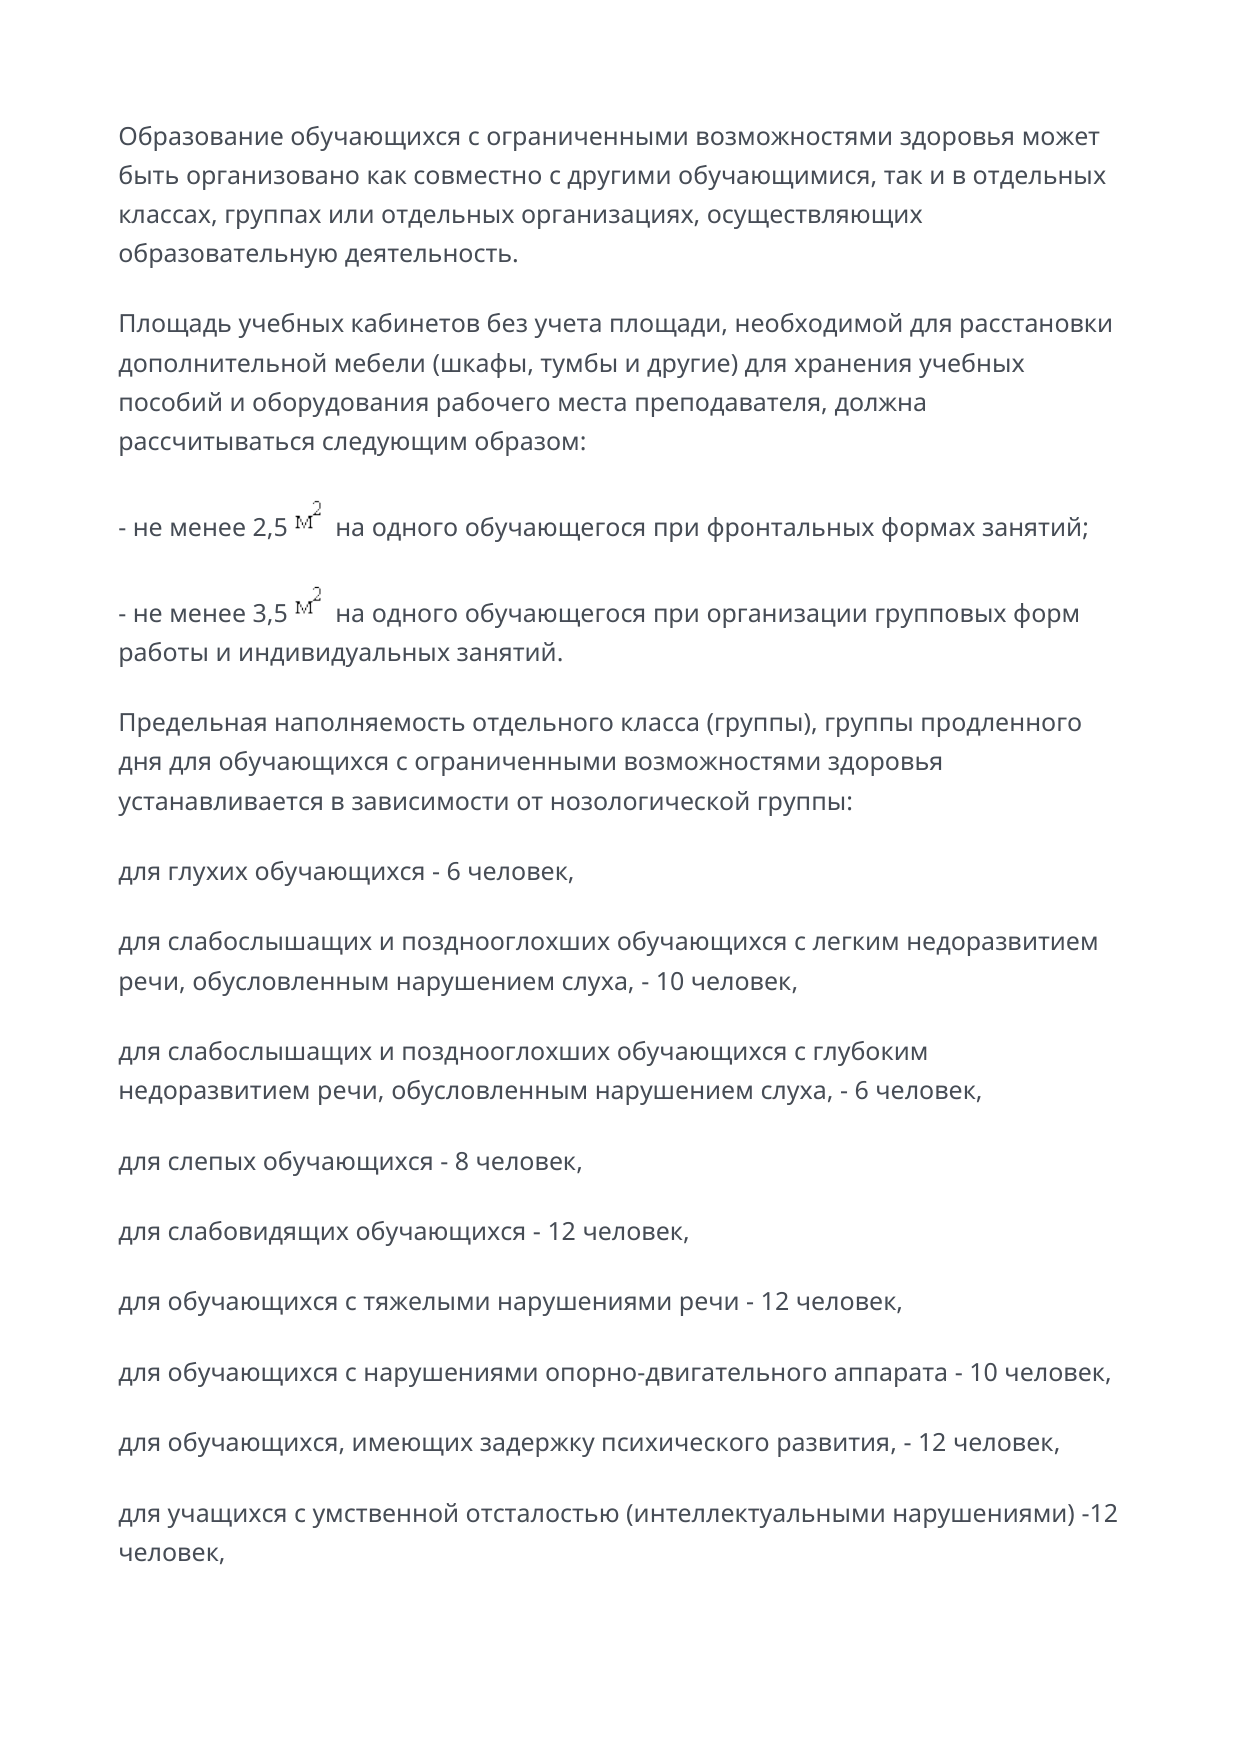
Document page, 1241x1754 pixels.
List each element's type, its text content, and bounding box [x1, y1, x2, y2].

text для учащихся с умственной отсталостью (интеллектуальными нарушениями) -12 человек, [118, 1495, 1122, 1568]
text Предельная наполняемость отдельного класса (группы), группы продленного дня для обучающихся с ограниченными возможностями здоровья устанавливается в зависимости от нозологической группы: [118, 705, 1122, 817]
text - не менее 3,5 на одного обучающегося при организации групповых форм работы и индивидуальных занятий. [118, 580, 1122, 668]
text Площадь учебных кабинетов без учета площади, необходимой для расстановки дополнительной мебели (шкафы, тумбы и другие) для хранения учебных пособий и оборудования рабочего места преподавателя, должна рассчитываться следующим образом: [118, 306, 1122, 458]
text - не менее 2,5 на одного обучающегося при фронтальных формах занятий; [118, 494, 1122, 543]
text для глухих обучающихся - 6 человек, [118, 853, 1122, 888]
text для обучающихся с тяжелыми нарушениями речи - 12 человек, [118, 1284, 1122, 1318]
text для слабослышащих и позднооглохших обучающихся с глубоким недоразвитием речи, обусловленным нарушением слуха, - 6 человек, [118, 1033, 1122, 1107]
text для обучающихся с нарушениями опорно-двигательного аппарата - 10 человек, [118, 1354, 1122, 1388]
text для слабовидящих обучающихся - 12 человек, [118, 1213, 1122, 1248]
text для обучающихся, имеющих задержку психического развития, - 12 человек, [118, 1425, 1122, 1459]
text Образование обучающихся с ограниченными возможностями здоровья может быть организовано как совместно с другими обучающимися, так и в отдельных классах, группах или отдельных организациях, осуществляющих образовательную деятельность. [118, 118, 1122, 270]
picture [294, 579, 329, 622]
text для слабослышащих и позднооглохших обучающихся с легким недоразвитием речи, обусловленным нарушением слуха, - 10 человек, [118, 924, 1122, 997]
picture [294, 493, 329, 537]
text для слепых обучающихся - 8 человек, [118, 1143, 1122, 1177]
